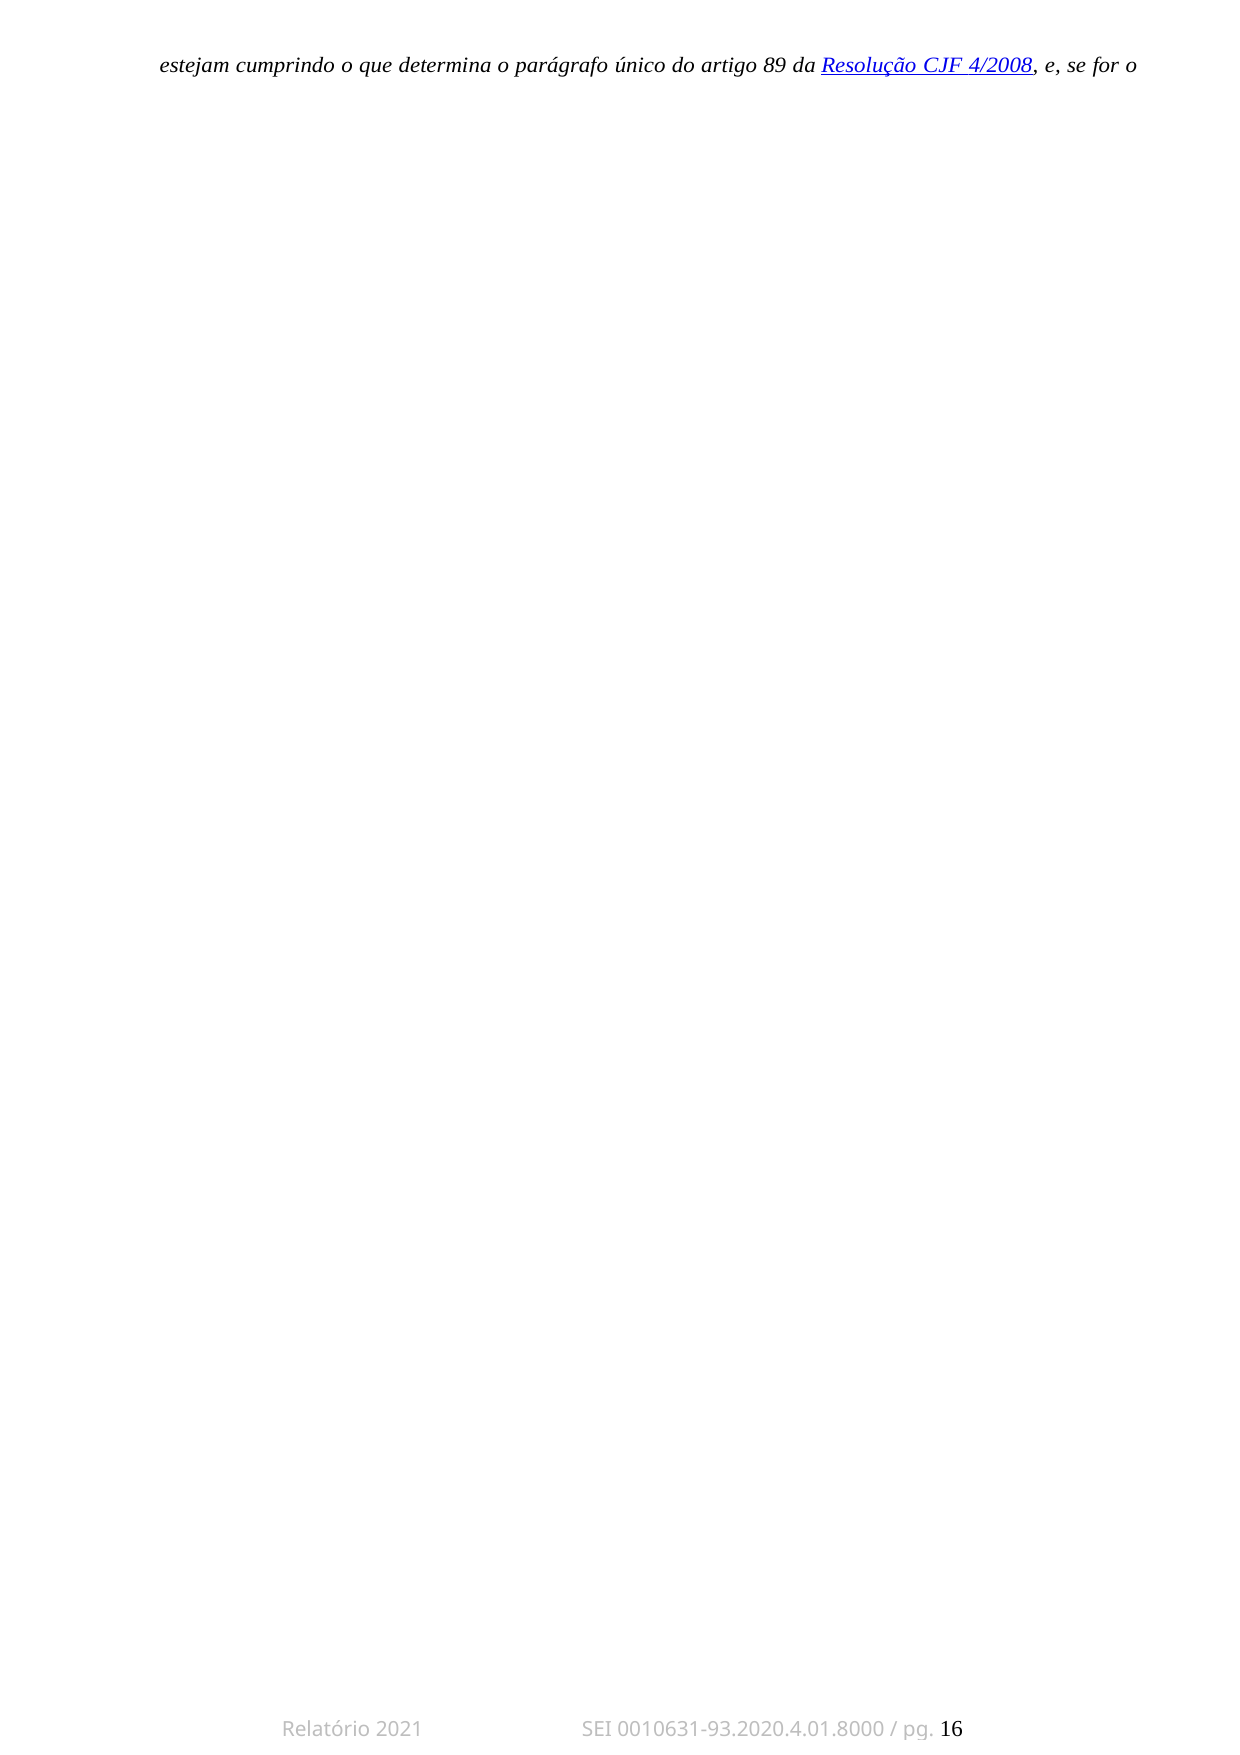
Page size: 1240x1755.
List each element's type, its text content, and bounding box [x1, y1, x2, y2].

text estejam cumprindo o que determina o parágrafo único do artigo 89 da Resolução CJF 4/2008, e, se for o [159, 52, 1142, 77]
